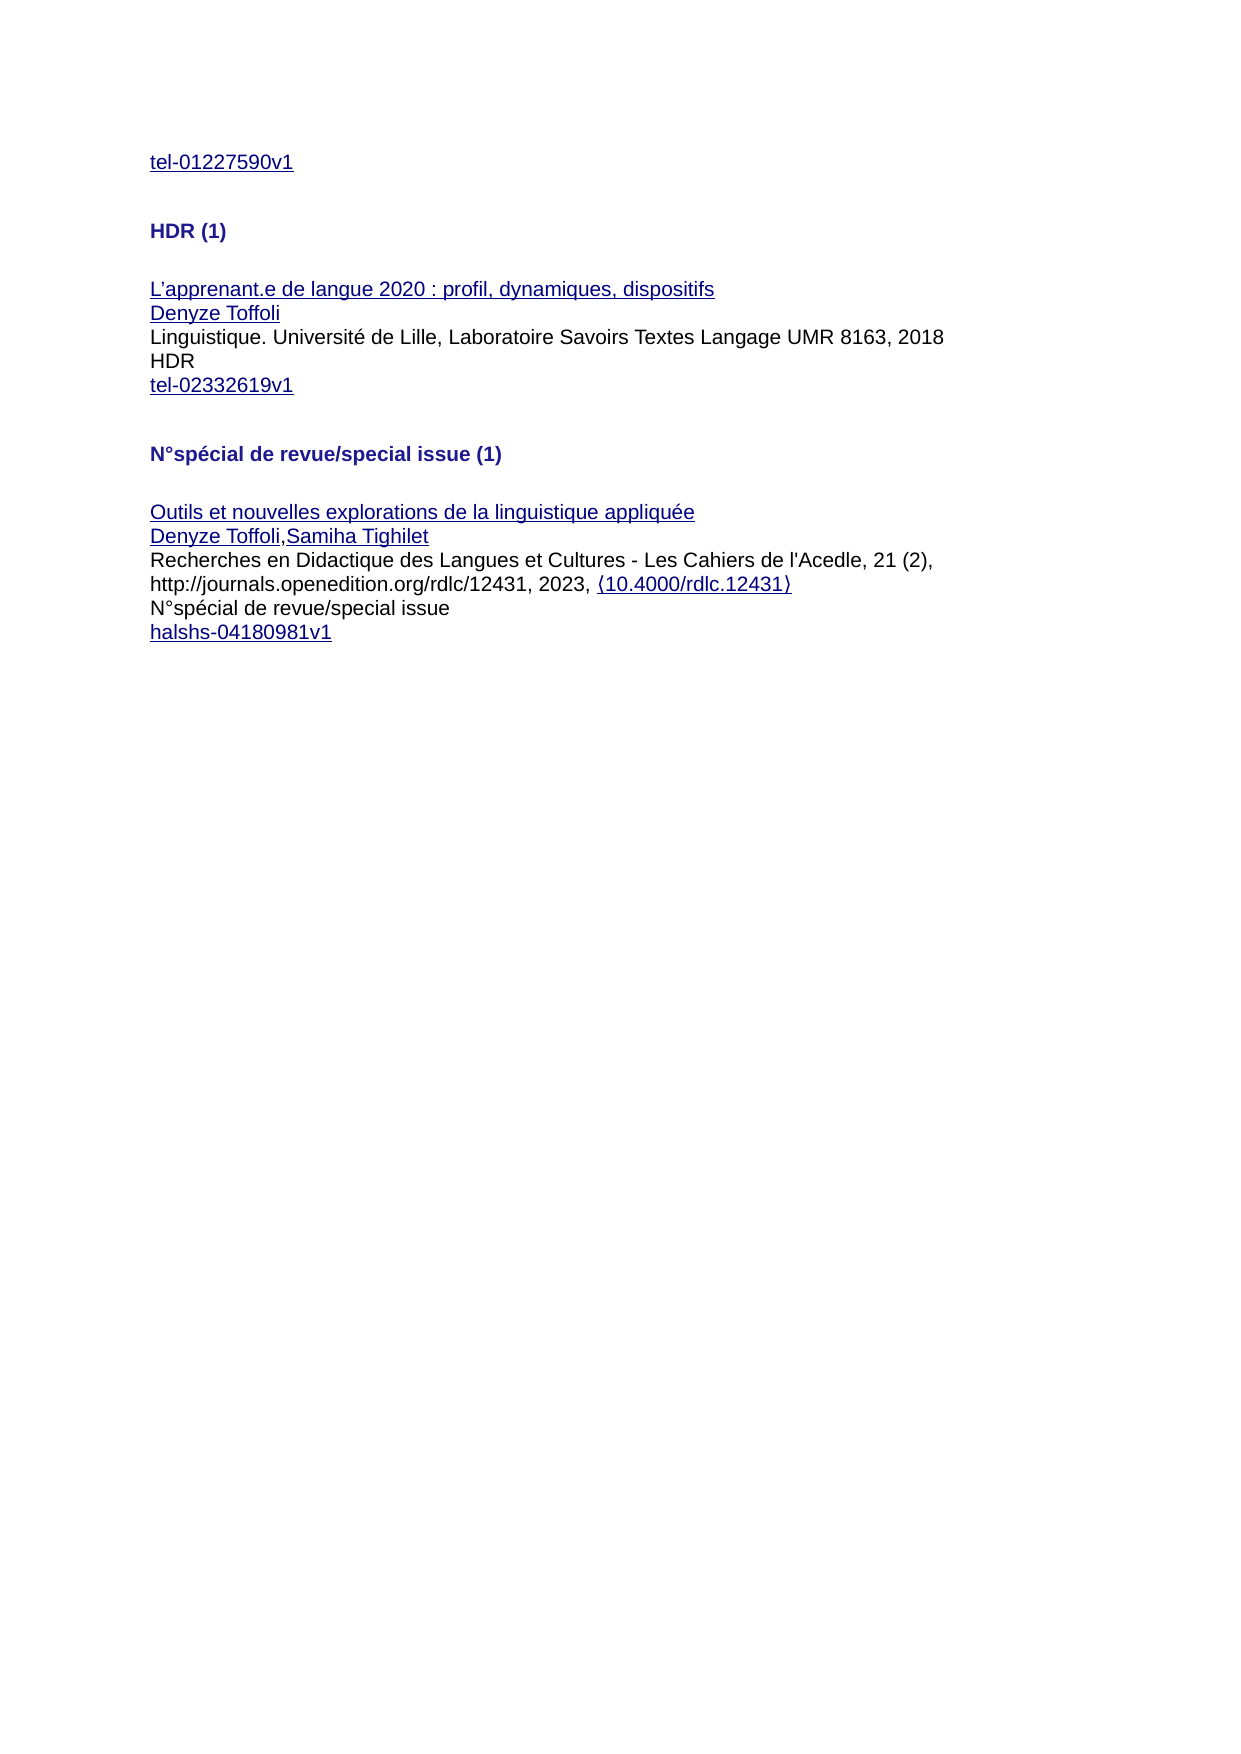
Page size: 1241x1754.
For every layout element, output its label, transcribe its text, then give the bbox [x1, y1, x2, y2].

subtitle N°spécial de revue/special issue (1) [150, 442, 1090, 466]
table_header L’apprenant.e de langue 2020 : profil, dynamiques, dispositifs Denyze Toffoli Linguistique. Université de Lille, Laboratoire Savoirs Textes Langage UMR 8163, 2018 HDR tel-02332619v1 [150, 277, 1090, 397]
subtitle HDR (1) [150, 219, 1090, 243]
table_header tel-01227590v1 [150, 150, 1090, 174]
table_header Outils et nouvelles explorations de la linguistique appliquée Denyze Toffoli,Samiha Tighilet Recherches en Didactique des Langues et Cultures - Les Cahiers de l'Acedle, 21 (2), http://journals.openedition.org/rdlc/12431, 2023, ⟨10.4000/rdlc.12431⟩ N°spécial de revue/special issue halshs-04180981v1 [150, 500, 1090, 644]
